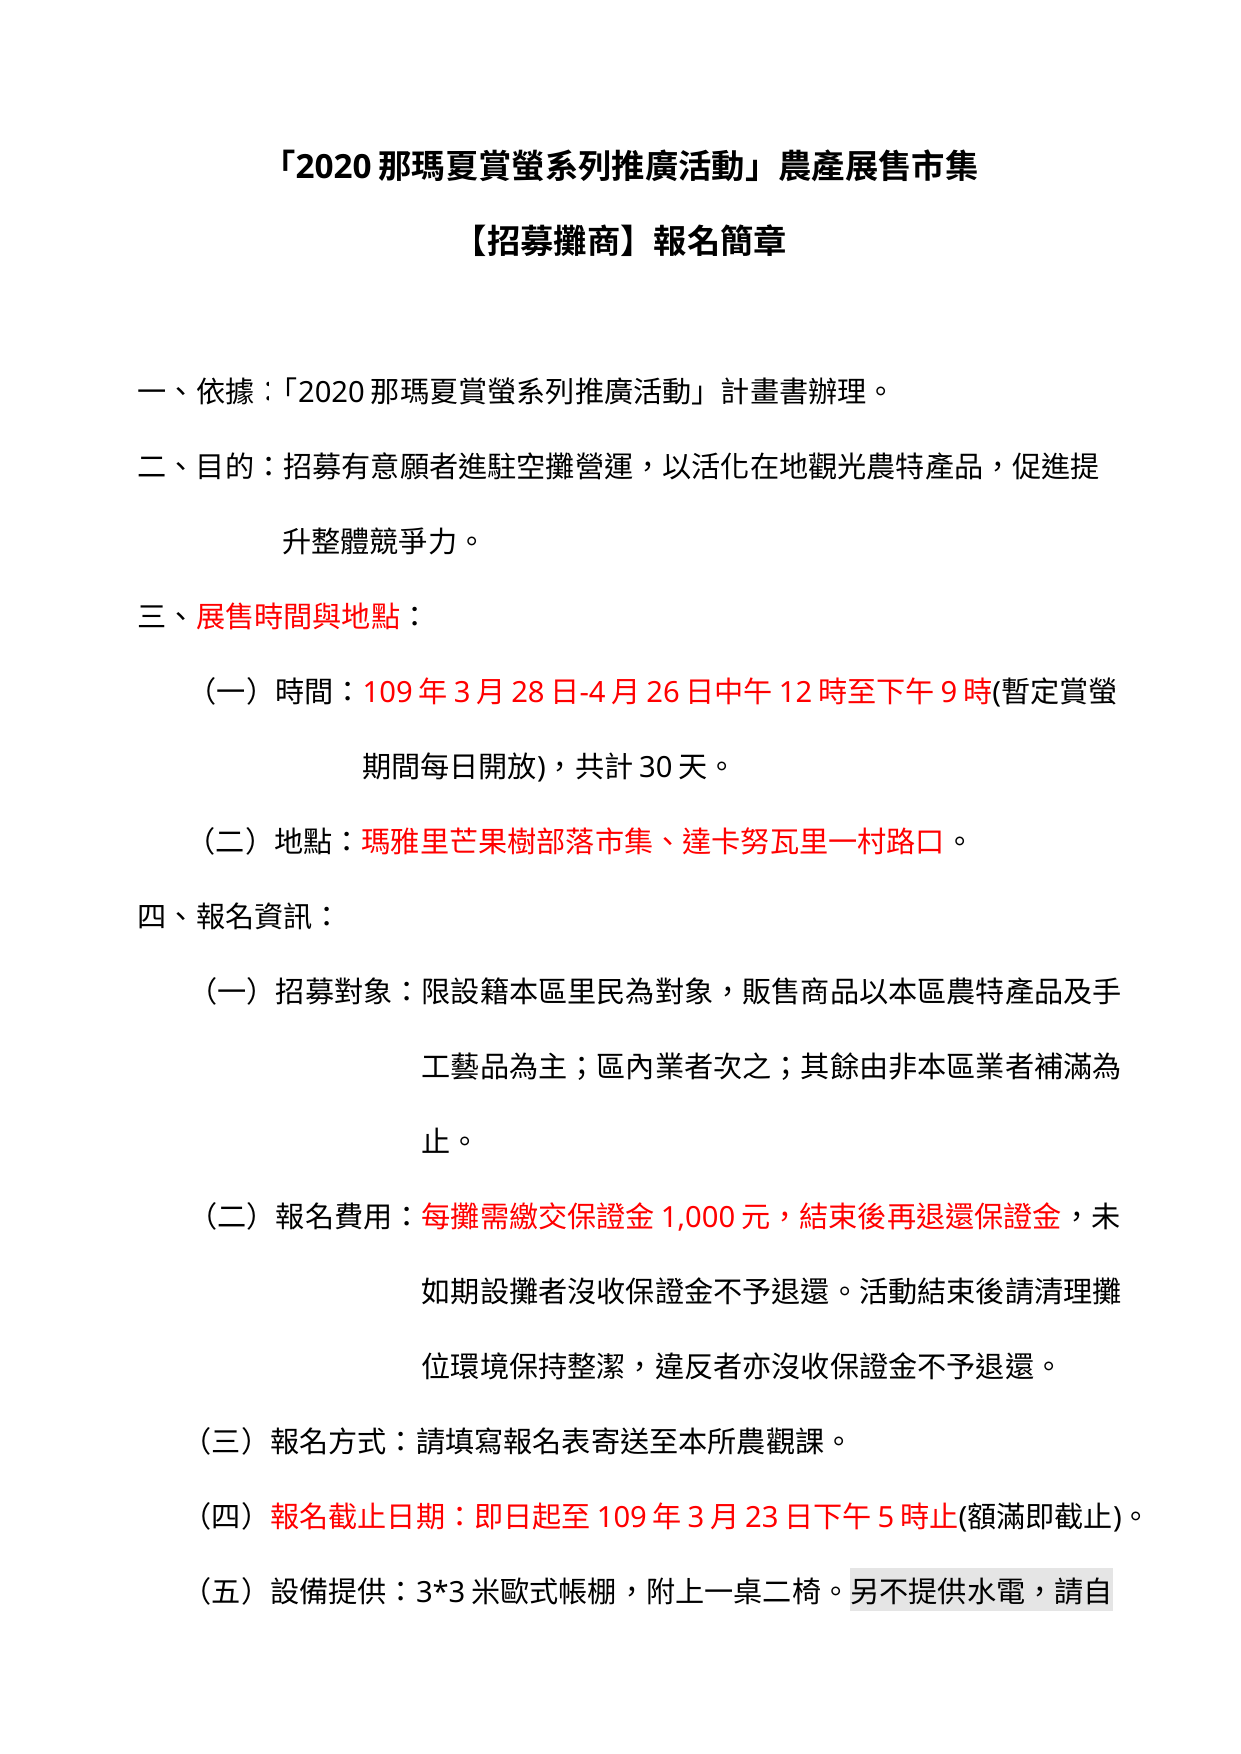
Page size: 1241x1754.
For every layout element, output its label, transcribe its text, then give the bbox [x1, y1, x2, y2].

list 依據：「2020那瑪夏賞螢系列推廣活動」計畫書辦理。 [137, 352, 1128, 427]
list 時間：109年3月28日-4月26日中午12時至下午9時(暫定賞螢期間每日開放)，共計30天。 [187, 652, 1128, 802]
list 報名資訊： [137, 877, 1128, 952]
list 報名截止日期：即日起至109年3月23日下午5時止(額滿即截止)。 [182, 1477, 1128, 1552]
subtitle 「2020那瑪夏賞螢系列推廣活動」農產展售市集 [112, 127, 1128, 202]
list 報名方式：請填寫報名表寄送至本所農觀課。 [182, 1402, 1128, 1477]
list 設備提供：3*3米歐式帳棚，附上一桌二椅。另不提供水電，請自備。 [182, 1552, 1128, 1627]
list 目的：招募有意願者進駐空攤營運，以活化在地觀光農特產品，促進提升整體競爭力。 [137, 427, 1128, 577]
list 報名費用：每攤需繳交保證金1,000元，結束後再退還保證金，未如期設攤者沒收保證金不予退還。活動結束後請清理攤位環境保持整潔，違反者亦沒收保證金不予退還。 [188, 1177, 1128, 1402]
subtitle 【招募攤商】報名簡章 [112, 202, 1128, 277]
list 地點：瑪雅里芒果樹部落市集、達卡努瓦里一村路口。 [186, 802, 1128, 877]
list 招募對象：限設籍本區里民為對象，販售商品以本區農特產品及手 工藝品為主；區內業者次之；其餘由非本區業者補滿為止。 [188, 952, 1128, 1177]
list 展售時間與地點： [137, 577, 1128, 652]
